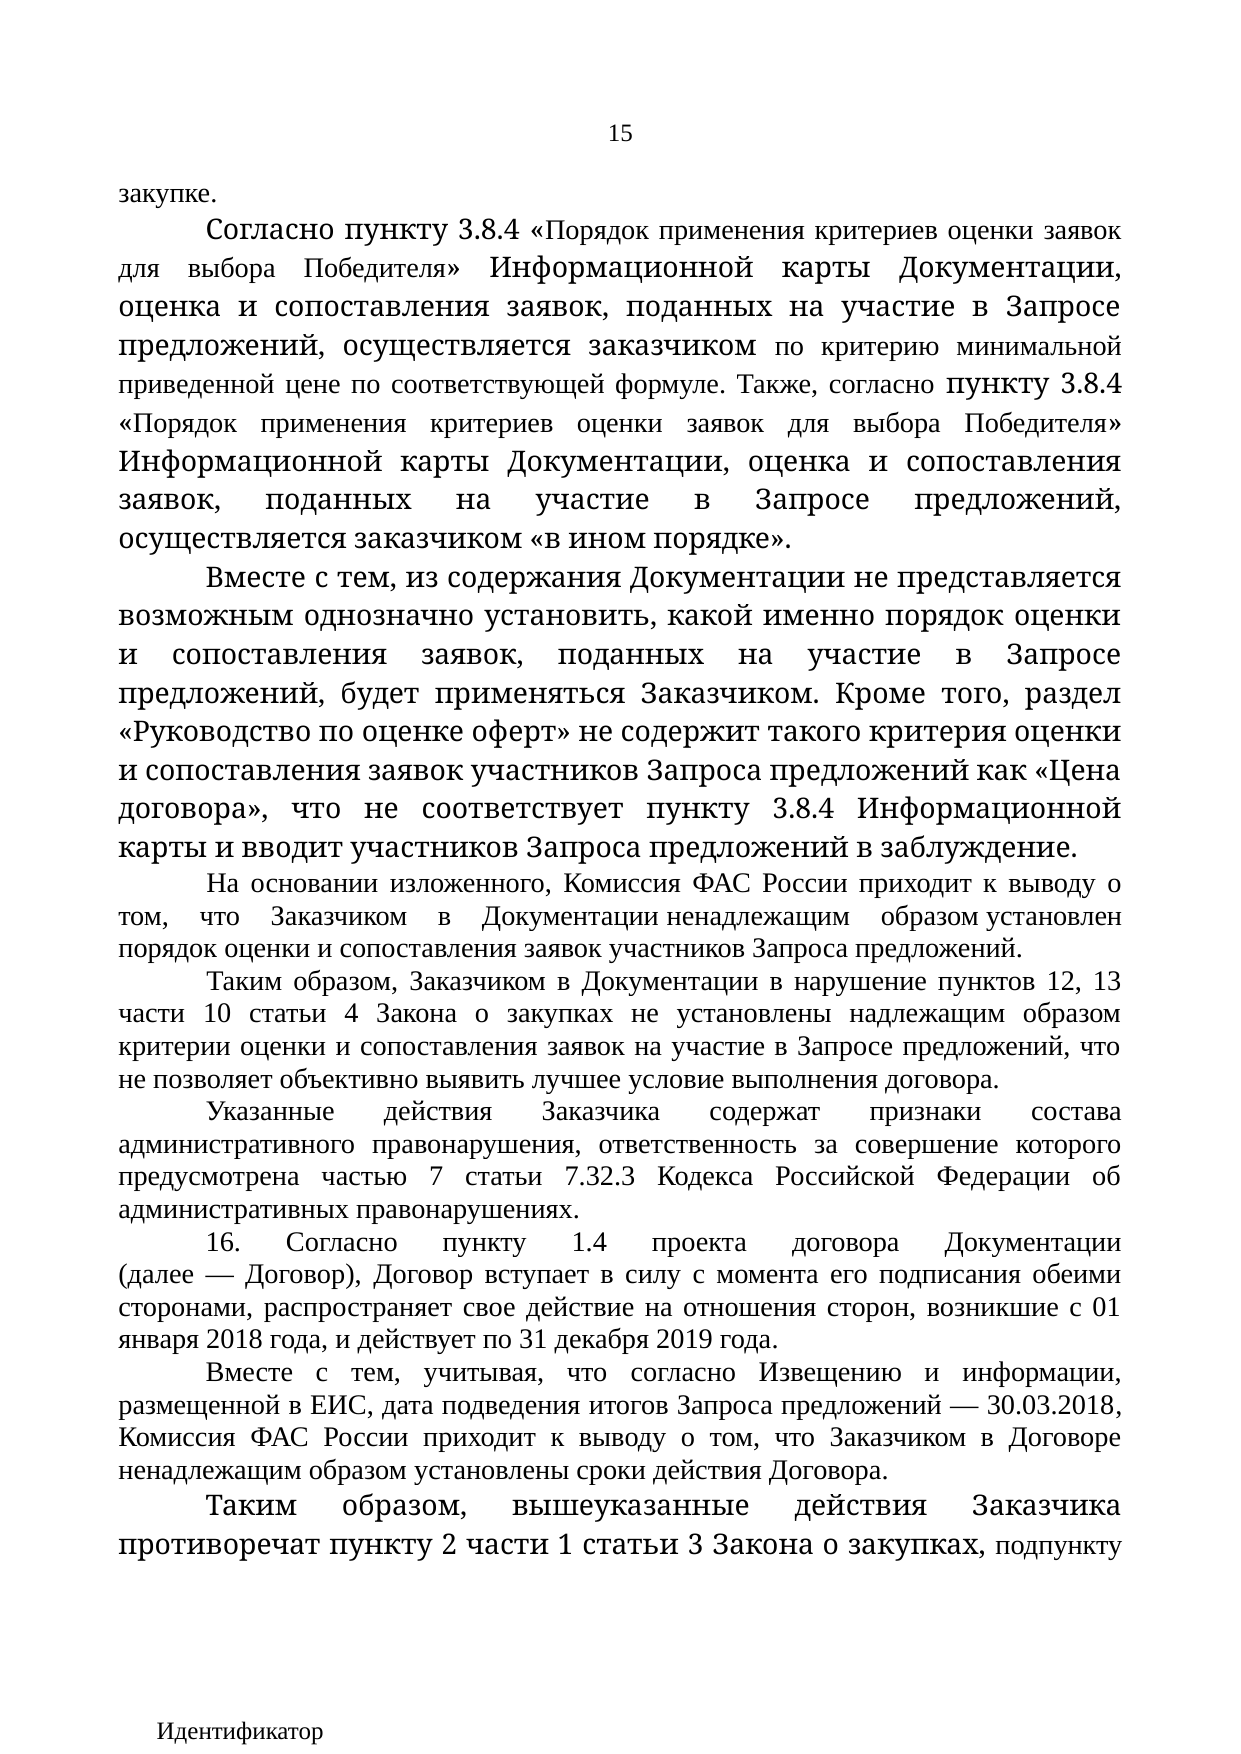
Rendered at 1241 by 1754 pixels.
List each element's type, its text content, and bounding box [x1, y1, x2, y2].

text Указанные действия Заказчика содержат признаки состава административного правонарушения, ответственность за совершение которого предусмотрена частью 7 статьи 7.32.3 Кодекса Российской Федерации об административных правонарушениях. [118, 1094, 1122, 1224]
text Таким образом, вышеуказанные действия Заказчика противоречат пункту 2 части 1 статьи 3 Закона о закупках, подпункту [118, 1485, 1122, 1563]
text На основании изложенного, Комиссия ФАС России приходит к выводу о том, что Заказчиком в Документации ненадлежащим образом установлен порядок оценки и сопоставления заявок участников Запроса предложений. [118, 866, 1122, 964]
text Таким образом, Заказчиком в Документации в нарушение пунктов 12, 13 части 10 статьи 4 Закона о закупках не установлены надлежащим образом критерии оценки и сопоставления заявок на участие в Запросе предложений, что не позволяет объективно выявить лучшее условие выполнения договора. [118, 964, 1122, 1094]
text Согласно пункту 3.8.4 «Порядок применения критериев оценки заявок для выбора Победителя» Информационной карты Документации, оценка и сопоставления заявок, поданных на участие в Запросе предложений, осуществляется заказчиком по критерию минимальной приведенной цене по соответствующей формуле. Также, согласно пункту 3.8.4 «Порядок применения критериев оценки заявок для выбора Победителя» Информационной карты Документации, оценка и сопоставления заявок, поданных на участие в Запросе предложений, осуществляется заказчиком «в ином порядке». [118, 209, 1122, 557]
text 16. Согласно пункту 1.4 проекта договора Документации (далее — Договор), Договор вступает в силу с момента его подписания обеими сторонами, распространяет свое действие на отношения сторон, возникшие с 01 января 2018 года, и действует по 31 декабря 2019 года. [118, 1224, 1122, 1355]
text Вместе с тем, из содержания Документации не представляется возможным однозначно установить, какой именно порядок оценки и сопоставления заявок, поданных на участие в Запросе предложений, будет применяться Заказчиком. Кроме того, раздел «Руководство по оценке оферт» не содержит такого критерия оценки и сопоставления заявок участников Запроса предложений как «Цена договора», что не соответствует пункту 3.8.4 Информационной карты и вводит участников Запроса предложений в заблуждение. [118, 557, 1122, 866]
text Вместе с тем, учитывая, что согласно Извещению и информации, размещенной в ЕИС, дата подведения итогов Запроса предложений — 30.03.2018, Комиссия ФАС России приходит к выводу о том, что Заказчиком в Договоре ненадлежащим образом установлены сроки действия Договора. [118, 1355, 1122, 1485]
text закупке. [118, 176, 1122, 209]
